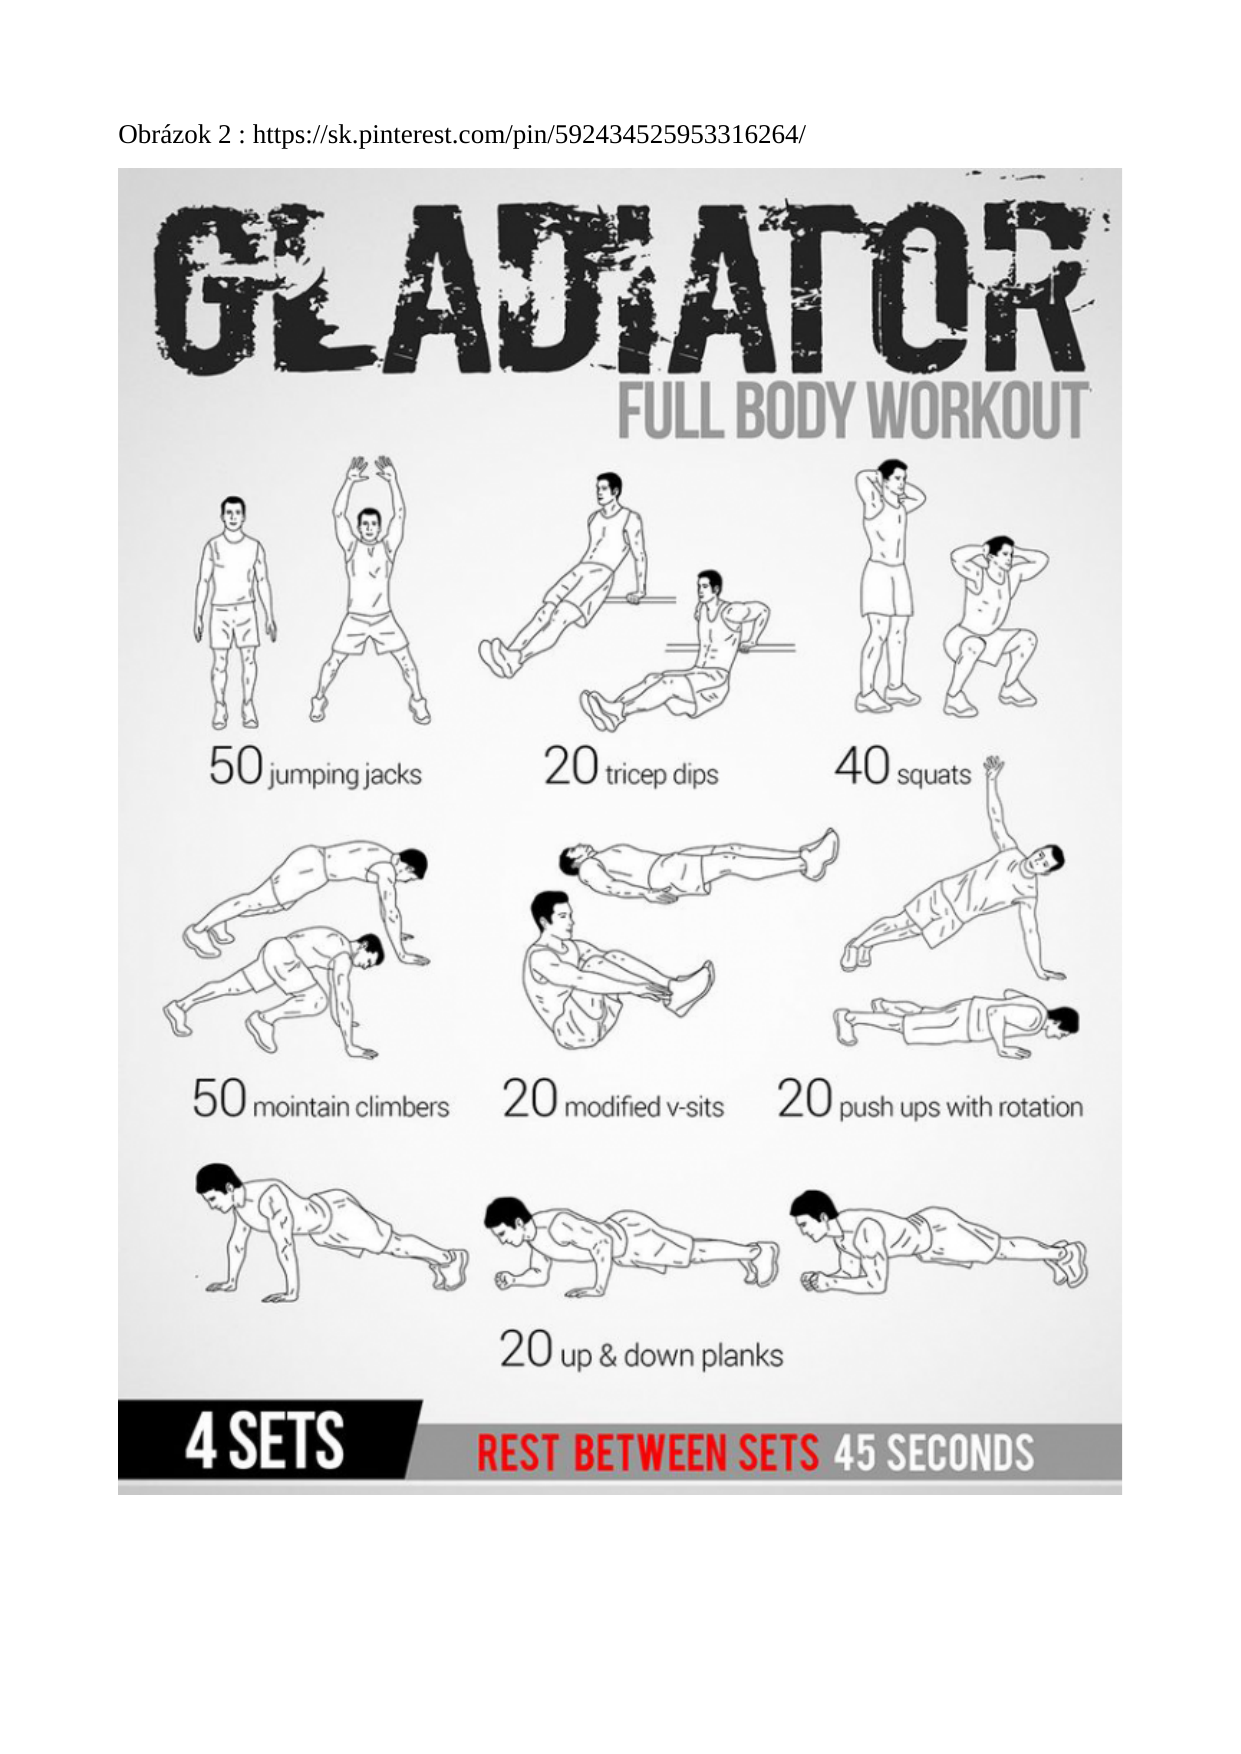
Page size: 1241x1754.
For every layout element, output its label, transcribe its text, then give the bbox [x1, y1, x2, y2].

picture [118, 168, 1123, 1495]
text Obrázok 2 : https://sk.pinterest.com/pin/592434525953316264/ [118, 118, 1122, 149]
